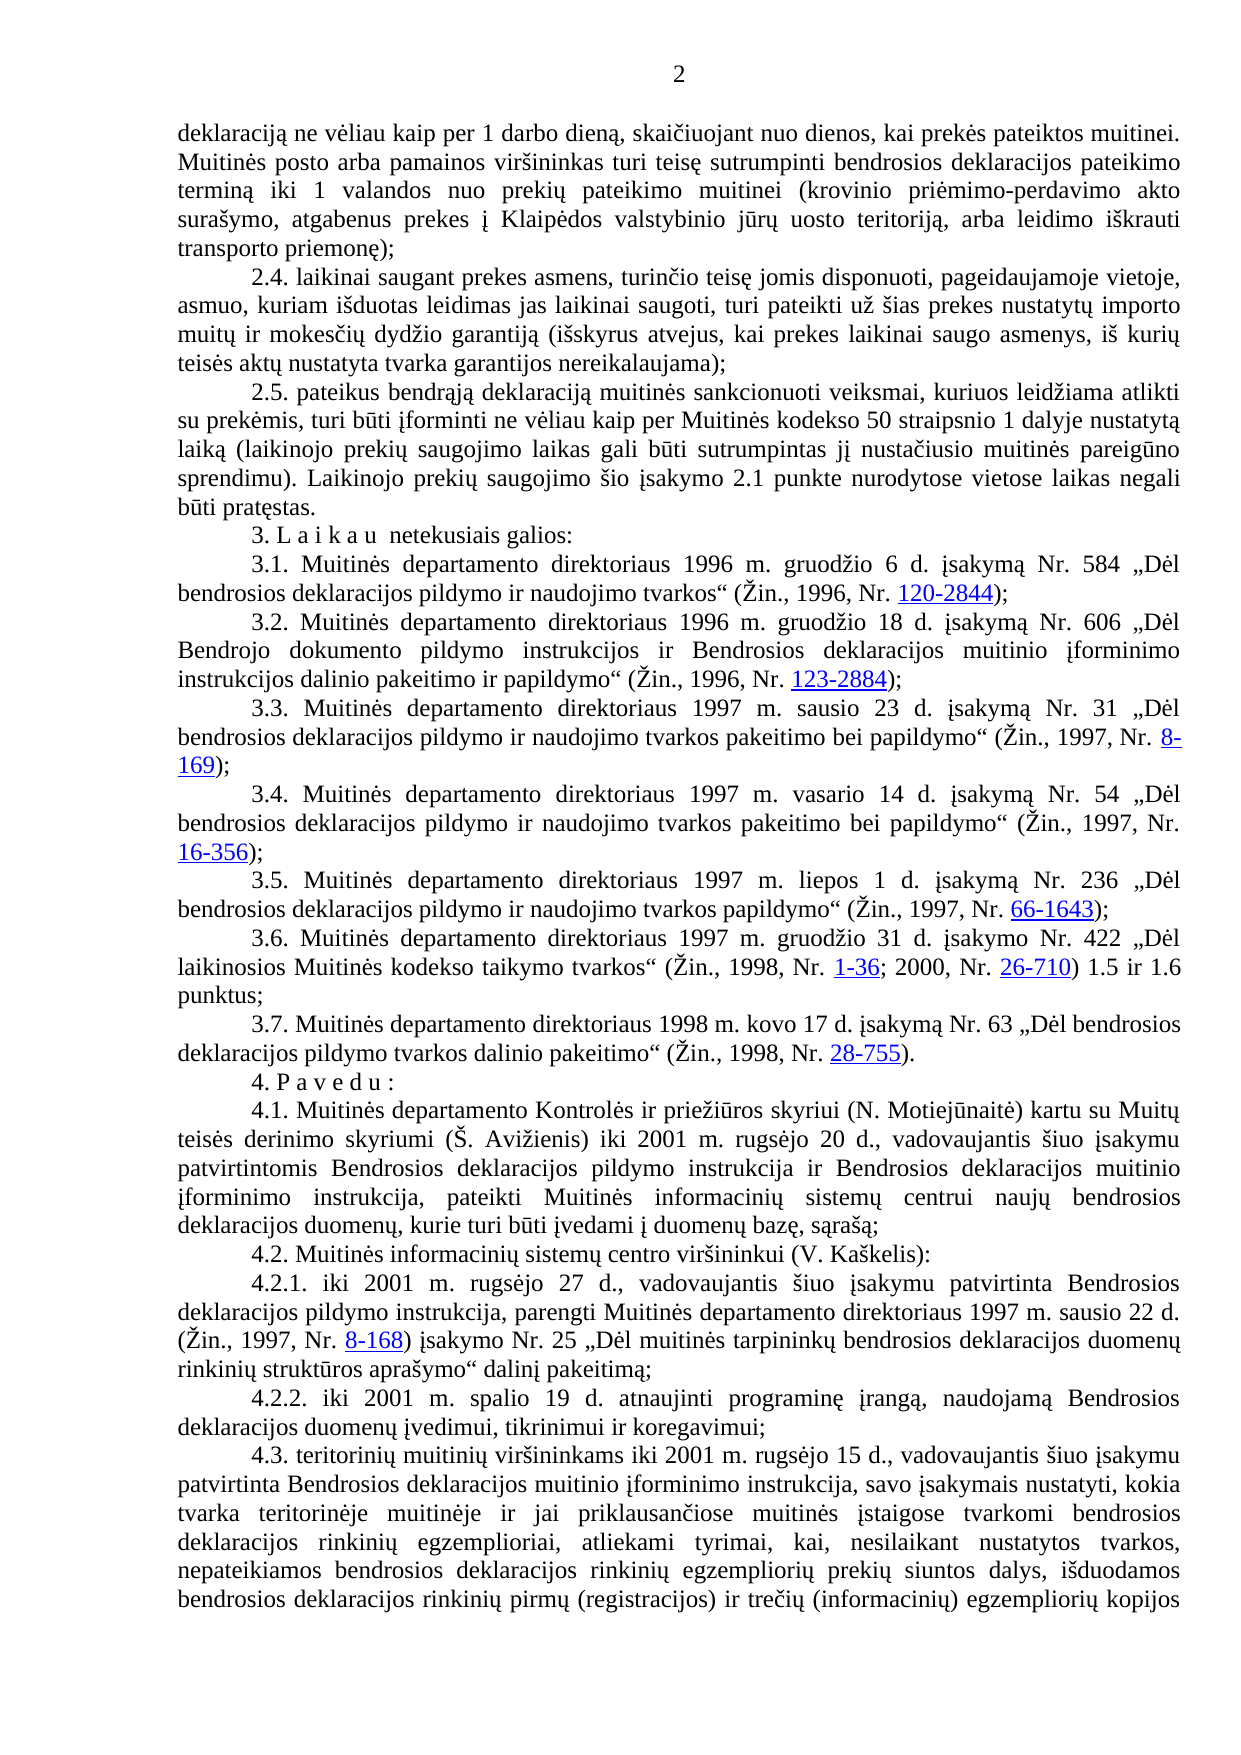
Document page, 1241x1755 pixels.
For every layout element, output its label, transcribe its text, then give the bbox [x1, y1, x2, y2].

text 4.2. Muitinės informacinių sistemų centro viršininkui (V. Kaškelis): [177, 1239, 1181, 1268]
text 2.5. pateikus bendrąją deklaraciją muitinės sankcionuoti veiksmai, kuriuos leidžiama atlikti su prekėmis, turi būti įforminti ne vėliau kaip per Muitinės kodekso 50 straipsnio 1 dalyje nustatytą laiką (laikinojo prekių saugojimo laikas gali būti sutrumpintas jį nustačiusio muitinės pareigūno sprendimu). Laikinojo prekių saugojimo šio įsakymo 2.1 punkte nurodytose vietose laikas negali būti pratęstas. [177, 377, 1181, 521]
text 4.2.1. iki 2001 m. rugsėjo 27 d., vadovaujantis šiuo įsakymu patvirtinta Bendrosios deklaracijos pildymo instrukcija, parengti Muitinės departamento direktoriaus 1997 m. sausio 22 d. (Žin., 1997, Nr. 8-168) įsakymo Nr. 25 „Dėl muitinės tarpininkų bendrosios deklaracijos duomenų rinkinių struktūros aprašymo“ dalinį pakeitimą; [177, 1268, 1181, 1383]
text deklaraciją ne vėliau kaip per 1 darbo dieną, skaičiuojant nuo dienos, kai prekės pateiktos muitinei. Muitinės posto arba pamainos viršininkas turi teisę sutrumpinti bendrosios deklaracijos pateikimo terminą iki 1 valandos nuo prekių pateikimo muitinei (krovinio priėmimo-perdavimo akto surašymo, atgabenus prekes į Klaipėdos valstybinio jūrų uosto teritoriją, arba leidimo iškrauti transporto priemonę); [177, 118, 1181, 262]
text 3.7. Muitinės departamento direktoriaus 1998 m. kovo 17 d. įsakymą Nr. 63 „Dėl bendrosios deklaracijos pildymo tvarkos dalinio pakeitimo“ (Žin., 1998, Nr. 28-755). [177, 1009, 1181, 1067]
text 4. Pavedu: [177, 1067, 1181, 1096]
text 3.6. Muitinės departamento direktoriaus 1997 m. gruodžio 31 d. įsakymo Nr. 422 „Dėl laikinosios Muitinės kodekso taikymo tvarkos“ (Žin., 1998, Nr. 1-36; 2000, Nr. 26-710) 1.5 ir 1.6 punktus; [177, 923, 1181, 1009]
text 3.3. Muitinės departamento direktoriaus 1997 m. sausio 23 d. įsakymą Nr. 31 „Dėl bendrosios deklaracijos pildymo ir naudojimo tvarkos pakeitimo bei papildymo“ (Žin., 1997, Nr. 8-169); [177, 693, 1181, 779]
text 4.1. Muitinės departamento Kontrolės ir priežiūros skyriui (N. Motiejūnaitė) kartu su Muitų teisės derinimo skyriumi (Š. Avižienis) iki 2001 m. rugsėjo 20 d., vadovaujantis šiuo įsakymu patvirtintomis Bendrosios deklaracijos pildymo instrukcija ir Bendrosios deklaracijos muitinio įforminimo instrukcija, pateikti Muitinės informacinių sistemų centrui naujų bendrosios deklaracijos duomenų, kurie turi būti įvedami į duomenų bazę, sąrašą; [177, 1096, 1181, 1239]
text 4.2.2. iki 2001 m. spalio 19 d. atnaujinti programinę įrangą, naudojamą Bendrosios deklaracijos duomenų įvedimui, tikrinimui ir koregavimui; [177, 1383, 1181, 1441]
text 4.3. teritorinių muitinių viršininkams iki 2001 m. rugsėjo 15 d., vadovaujantis šiuo įsakymu patvirtinta Bendrosios deklaracijos muitinio įforminimo instrukcija, savo įsakymais nustatyti, kokia tvarka teritorinėje muitinėje ir jai priklausančiose muitinės įstaigose tvarkomi bendrosios deklaracijos rinkinių egzemplioriai, atliekami tyrimai, kai, nesilaikant nustatytos tvarkos, nepateikiamos bendrosios deklaracijos rinkinių egzempliorių prekių siuntos dalys, išduodamos bendrosios deklaracijos rinkinių pirmų (registracijos) ir trečių (informacinių) egzempliorių kopijos [177, 1441, 1181, 1613]
text 2.4. laikinai saugant prekes asmens, turinčio teisę jomis disponuoti, pageidaujamoje vietoje, asmuo, kuriam išduotas leidimas jas laikinai saugoti, turi pateikti už šias prekes nustatytų importo muitų ir mokesčių dydžio garantiją (išskyrus atvejus, kai prekes laikinai saugo asmenys, iš kurių teisės aktų nustatyta tvarka garantijos nereikalaujama); [177, 262, 1181, 377]
text 3.1. Muitinės departamento direktoriaus 1996 m. gruodžio 6 d. įsakymą Nr. 584 „Dėl bendrosios deklaracijos pildymo ir naudojimo tvarkos“ (Žin., 1996, Nr. 120-2844); [177, 549, 1181, 607]
text 3.5. Muitinės departamento direktoriaus 1997 m. liepos 1 d. įsakymą Nr. 236 „Dėl bendrosios deklaracijos pildymo ir naudojimo tvarkos papildymo“ (Žin., 1997, Nr. 66-1643); [177, 866, 1181, 923]
text 3. Laikau netekusiais galios: [177, 521, 1181, 549]
text 3.4. Muitinės departamento direktoriaus 1997 m. vasario 14 d. įsakymą Nr. 54 „Dėl bendrosios deklaracijos pildymo ir naudojimo tvarkos pakeitimo bei papildymo“ (Žin., 1997, Nr. 16-356); [177, 779, 1181, 866]
text 3.2. Muitinės departamento direktoriaus 1996 m. gruodžio 18 d. įsakymą Nr. 606 „Dėl Bendrojo dokumento pildymo instrukcijos ir Bendrosios deklaracijos muitinio įforminimo instrukcijos dalinio pakeitimo ir papildymo“ (Žin., 1996, Nr. 123-2884); [177, 607, 1181, 693]
